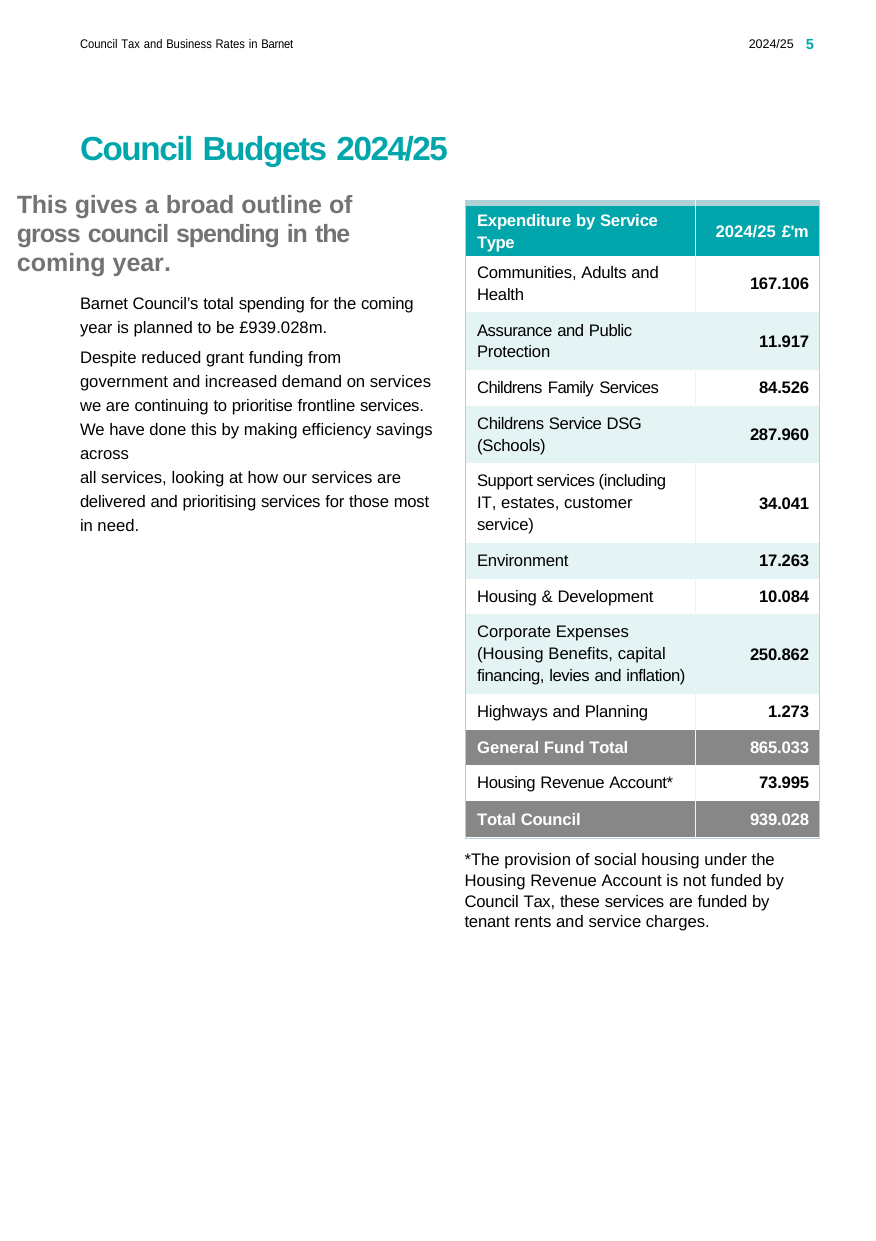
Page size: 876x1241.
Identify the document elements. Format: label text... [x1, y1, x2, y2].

table_cell Housing Revenue Account* [466, 765, 695, 801]
table_cell Environment [466, 543, 695, 579]
table_cell General Fund Total [466, 730, 695, 765]
table_cell Support services (including IT, estates, customer service) [466, 463, 695, 543]
table_cell 34.041 [696, 463, 819, 543]
table_cell 1.273 [696, 694, 819, 729]
table_cell 73.995 [696, 765, 819, 801]
table_cell 250.862 [696, 614, 819, 694]
table_header Expenditure by Service Type [466, 206, 695, 256]
table_cell 84.526 [696, 370, 819, 406]
table_cell 10.084 [696, 579, 819, 614]
table_cell Childrens Service DSG (Schools) [466, 406, 695, 463]
table_cell Communities, Adults and Health [466, 256, 695, 312]
table_cell Assurance and Public Protection [466, 312, 695, 370]
table_cell Total Council [466, 801, 695, 837]
table_cell Childrens Family Services [466, 370, 695, 406]
table_cell Highways and Planning [466, 694, 695, 729]
table_cell 939.028 [696, 801, 819, 837]
subtitle This gives a broad outline of gross council spending in the coming year. [17, 190, 408, 276]
table_cell 11.917 [696, 312, 819, 370]
table_header 2024/25 £'m [696, 206, 819, 256]
text Barnet Council’s total spending for the coming year is planned to be £939.028m. [80, 294, 433, 337]
table_cell 865.033 [696, 730, 819, 765]
table_cell Housing & Development [466, 579, 695, 614]
table_cell 17.263 [696, 543, 819, 579]
subtitle Council Budgets 2024/25 [80, 129, 457, 168]
text all services, looking at how our services are delivered and prioritising services for those most in need. [80, 468, 432, 535]
table_cell Corporate Expenses (Housing Benefits, capital financing, levies and inflation) [466, 614, 695, 694]
table_cell 167.106 [696, 256, 819, 312]
text Despite reduced grant funding from government and increased demand on services we are continuing to prioritise frontline services. We have done this by making efficiency savings across [80, 348, 433, 463]
text *The provision of social housing under the Housing Revenue Account is not funded by Council Tax, these services are funded by tenant rents and service charges. [464, 850, 812, 931]
table_cell 287.960 [696, 406, 819, 463]
